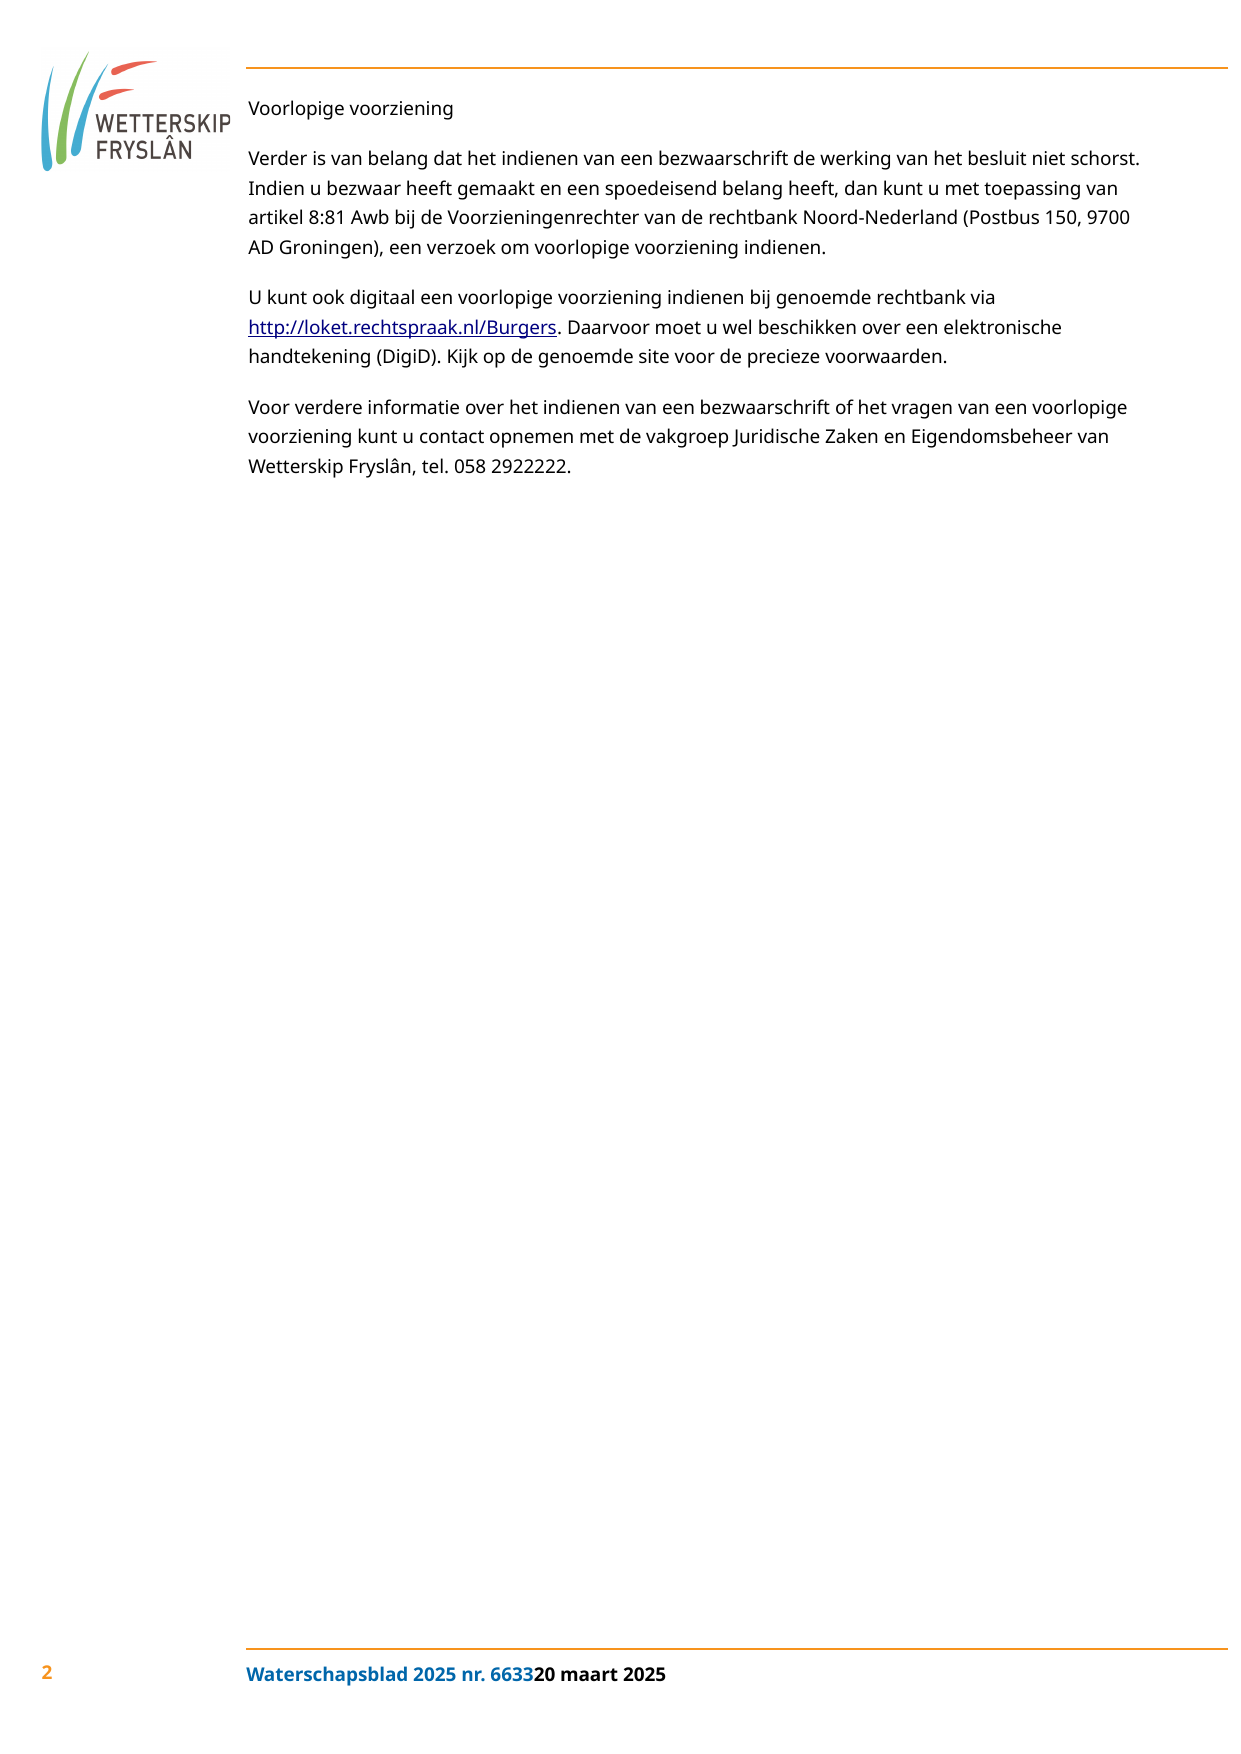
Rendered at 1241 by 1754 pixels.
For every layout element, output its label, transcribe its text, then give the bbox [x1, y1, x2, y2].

text U kunt ook digitaal een voorlopige voorziening indienen bij genoemde rechtbank via http://loket.rechtspraak.nl/Burgers. Daarvoor moet u wel beschikken over een elektronische handtekening (DigiD). Kijk op de genoemde site voor de precieze voorwaarden. [248, 284, 1152, 369]
text Verder is van belang dat het indienen van een bezwaarschrift de werking van het besluit niet schorst. Indien u bezwaar heeft gemaakt en een spoedeisend belang heeft, dan kunt u met toepassing van artikel 8:81 Awb bij de Voorzieningenrechter van de rechtbank Noord-Nederland (Postbus 150, 9700 AD Groningen), een verzoek om voorlopige voorziening indienen. [248, 145, 1152, 260]
text Voorlopige voorziening [248, 95, 1152, 121]
text Voor verdere informatie over het indienen van een bezwaarschrift of het vragen van een voorlopige voorziening kunt u contact opnemen met de vakgroep Juridische Zaken en Eigendomsbeheer van Wetterskip Fryslân, tel. 058 2922222. [248, 394, 1152, 479]
picture [41, 47, 231, 172]
